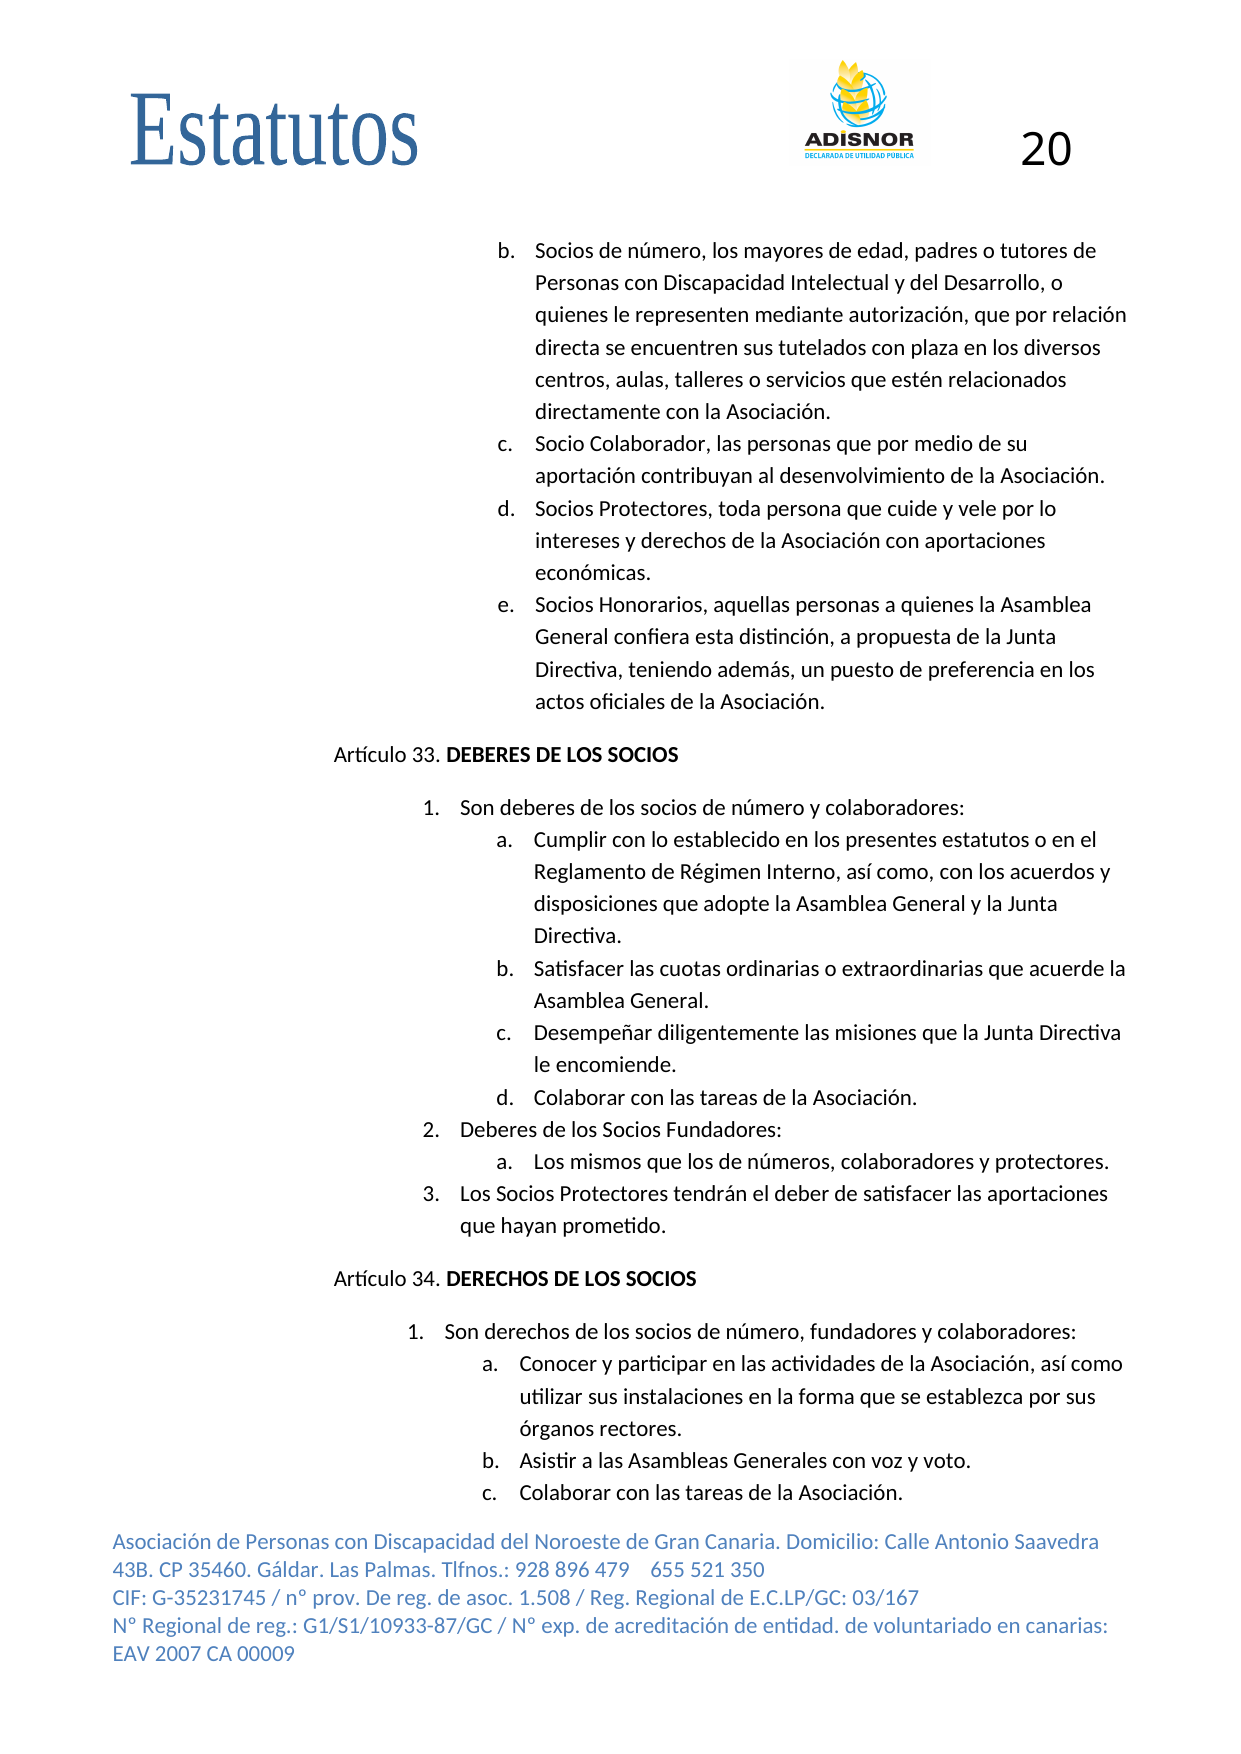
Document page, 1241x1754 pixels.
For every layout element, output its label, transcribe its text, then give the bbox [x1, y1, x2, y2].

list Socios Honorarios, aquellas personas a quienes la Asamblea General confiera esta distinción, a propuesta de la Junta Directiva, teniendo además, un puesto de preferencia en los actos oficiales de la Asociación. [497, 590, 1128, 715]
text Artículo 33. DEBERES DE LOS SOCIOS [112, 740, 1128, 768]
list Colaborar con las tareas de la Asociación. [482, 1478, 1128, 1506]
list Asistir a las Asambleas Generales con voz y voto. [482, 1446, 1128, 1474]
text Artículo 34. DERECHOS DE LOS SOCIOS [333, 1264, 1128, 1292]
list Son derechos de los socios de número, fundadores y colaboradores: [407, 1317, 1128, 1345]
picture [788, 59, 931, 166]
list Colaborar con las tareas de la Asociación. [496, 1083, 1128, 1111]
list Son deberes de los socios de número y colaboradores: [422, 793, 1128, 821]
list Desempeñar diligentemente las misiones que la Junta Directiva le encomiende. [496, 1018, 1128, 1078]
list Los mismos que los de números, colaboradores y protectores. [496, 1147, 1128, 1175]
list Socios de número, los mayores de edad, padres o tutores de Personas con Discapacidad Intelectual y del Desarrollo, o quienes le representen mediante autorización, que por relación directa se encuentren sus tutelados con plaza en los diversos centros, aulas, talleres o servicios que estén relacionados directamente con la Asociación. [497, 236, 1128, 425]
list Conocer y participar en las actividades de la Asociación, así como utilizar sus instalaciones en la forma que se establezca por sus órganos rectores. [482, 1349, 1128, 1442]
list Satisfacer las cuotas ordinarias o extraordinarias que acuerde la Asamblea General. [496, 954, 1128, 1014]
list Socios Protectores, toda persona que cuide y vele por lo intereses y derechos de la Asociación con aportaciones económicas. [497, 494, 1128, 586]
list Socio Colaborador, las personas que por medio de su aportación contribuyan al desenvolvimiento de la Asociación. [497, 429, 1128, 489]
list Cumplir con lo establecido en los presentes estatutos o en el Reglamento de Régimen Interno, así como, con los acuerdos y disposiciones que adopte la Asamblea General y la Junta Directiva. [496, 825, 1128, 950]
list Deberes de los Socios Fundadores: [422, 1115, 1128, 1143]
list Los Socios Protectores tendrán el deber de satisfacer las aportaciones que hayan prometido. [422, 1179, 1128, 1239]
